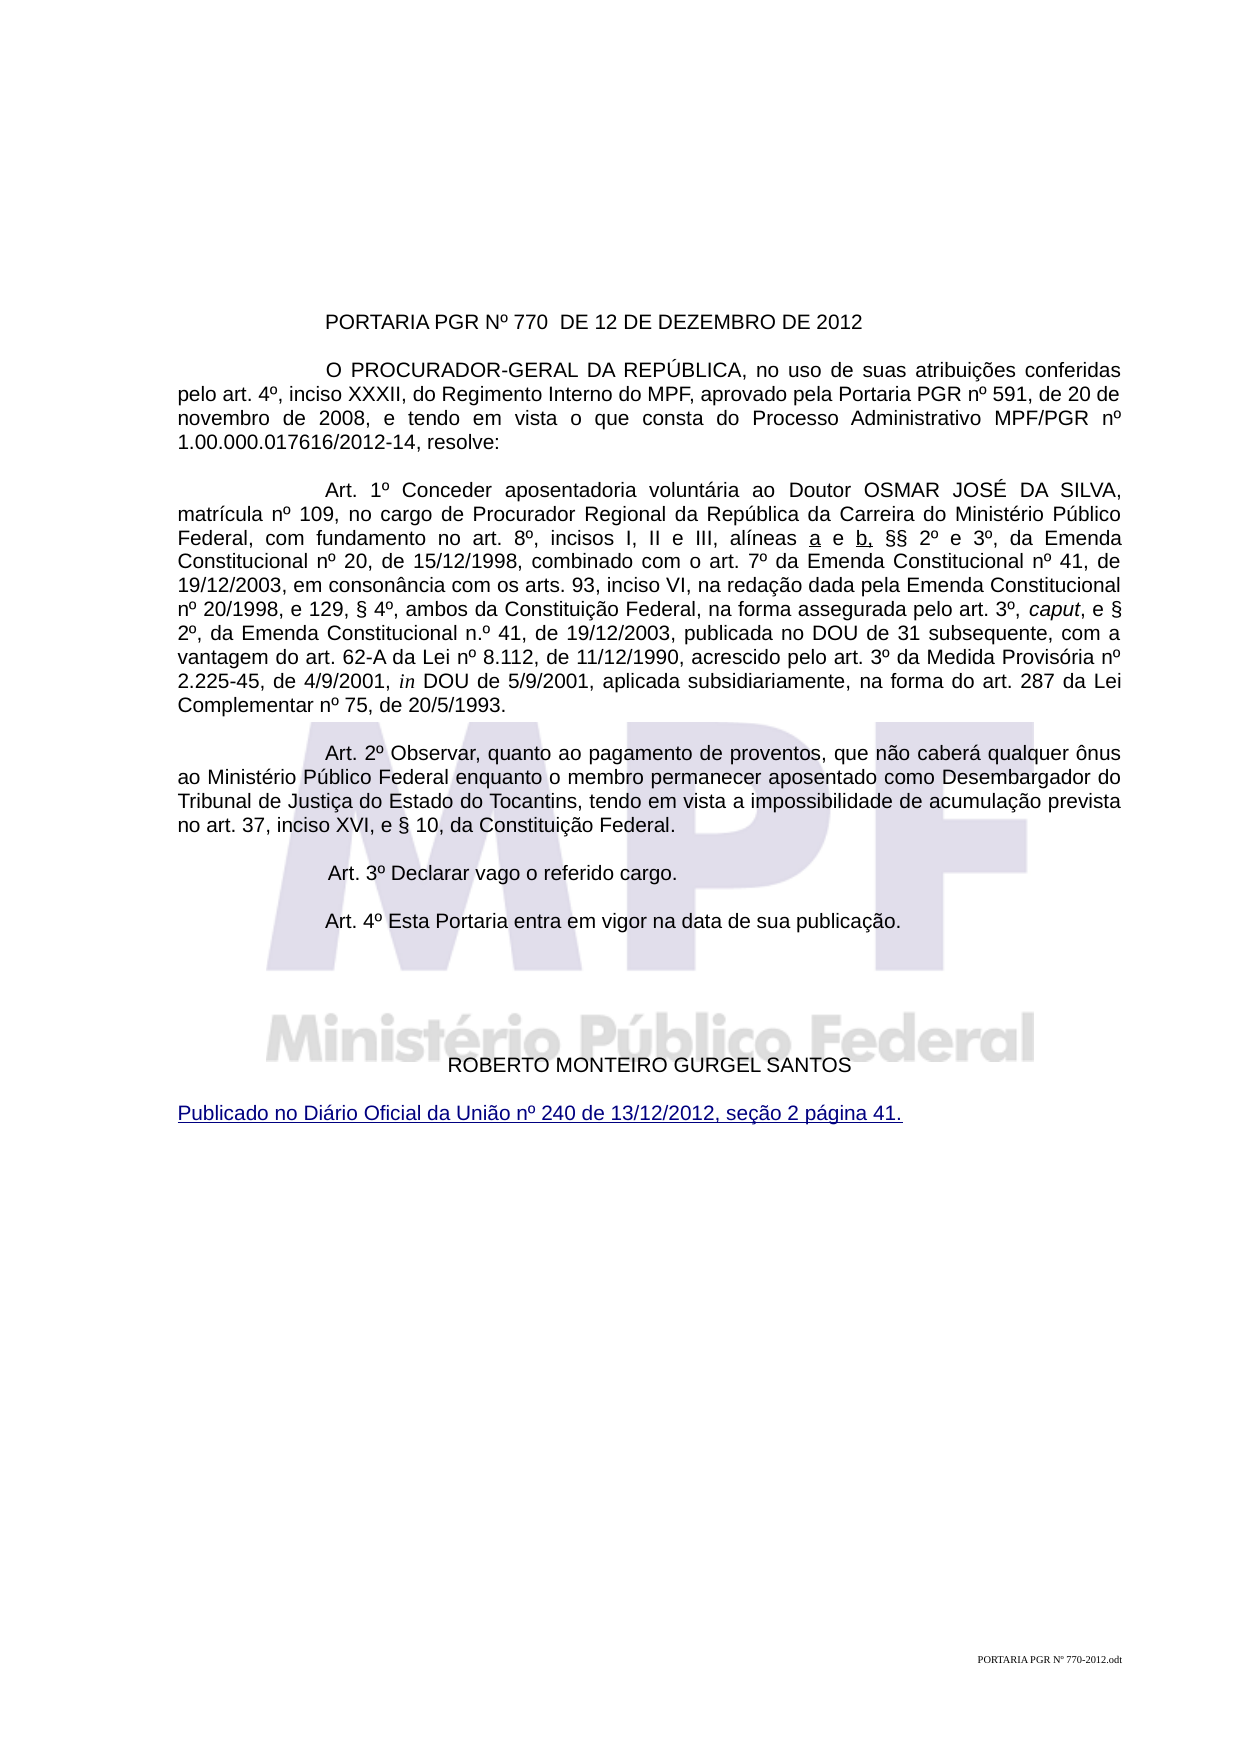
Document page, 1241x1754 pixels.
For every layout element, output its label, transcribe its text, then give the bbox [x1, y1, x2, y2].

picture [266, 933, 1034, 1053]
picture [266, 837, 1034, 861]
text Publicado no Diário Oficial da União nº 240 de 13/12/2012, seção 2 página 41. [177, 1101, 1122, 1124]
text O PROCURADOR-GERAL DA REPÚBLICA, no uso de suas atribuições conferidas pelo art. 4º, inciso XXXII, do Regimento Interno do MPF, aprovado pela Portaria PGR nº 591, de 20 de novembro de 2008, e tendo em vista o que consta do Processo Administrativo MPF/PGR nº 1.00.000.017616/2012-14, resolve: [177, 358, 1122, 453]
text Art. 3º Declarar vago o referido cargo. [177, 861, 1122, 885]
text Art. 4º Esta Portaria entra em vigor na data de sua publicação. [177, 909, 1122, 933]
text Art. 2º Observar, quanto ao pagamento de proventos, que não caberá qualquer ônus ao Ministério Público Federal enquanto o membro permanecer aposentado como Desembargador do Tribunal de Justiça do Estado do Tocantins, tendo em vista a impossibilidade de acumulação prevista no art. 37, inciso XVI, e § 10, da Constituição Federal. [177, 741, 1122, 837]
text ROBERTO MONTEIRO GURGEL SANTOS [177, 1053, 1122, 1077]
text PORTARIA PGR Nº 770 DE 12 DE DEZEMBRO DE 2012 [177, 310, 1122, 334]
picture [266, 722, 1034, 741]
picture [266, 885, 1034, 909]
text Art. 1º Conceder aposentadoria voluntária ao Doutor OSMAR JOSÉ DA SILVA, matrícula nº 109, no cargo de Procurador Regional da República da Carreira do Ministério Público Federal, com fundamento no art. 8º, incisos I, II e III, alíneas a e b, §§ 2º e 3º, da Emenda Constitucional nº 20, de 15/12/1998, combinado com o art. 7º da Emenda Constitucional nº 41, de 19/12/2003, em consonância com os arts. 93, inciso VI, na redação dada pela Emenda Constitucional nº 20/1998, e 129, § 4º, ambos da Constituição Federal, na forma assegurada pelo art. 3º, caput, e § 2º, da Emenda Constitucional n.º 41, de 19/12/2003, publicada no DOU de 31 subsequente, com a vantagem do art. 62-A da Lei nº 8.112, de 11/12/1990, acrescido pelo art. 3º da Medida Provisória nº 2.225-45, de 4/9/2001, in DOU de 5/9/2001, aplicada subsidiariamente, na forma do art. 287 da Lei Complementar nº 75, de 20/5/1993. [177, 477, 1122, 717]
